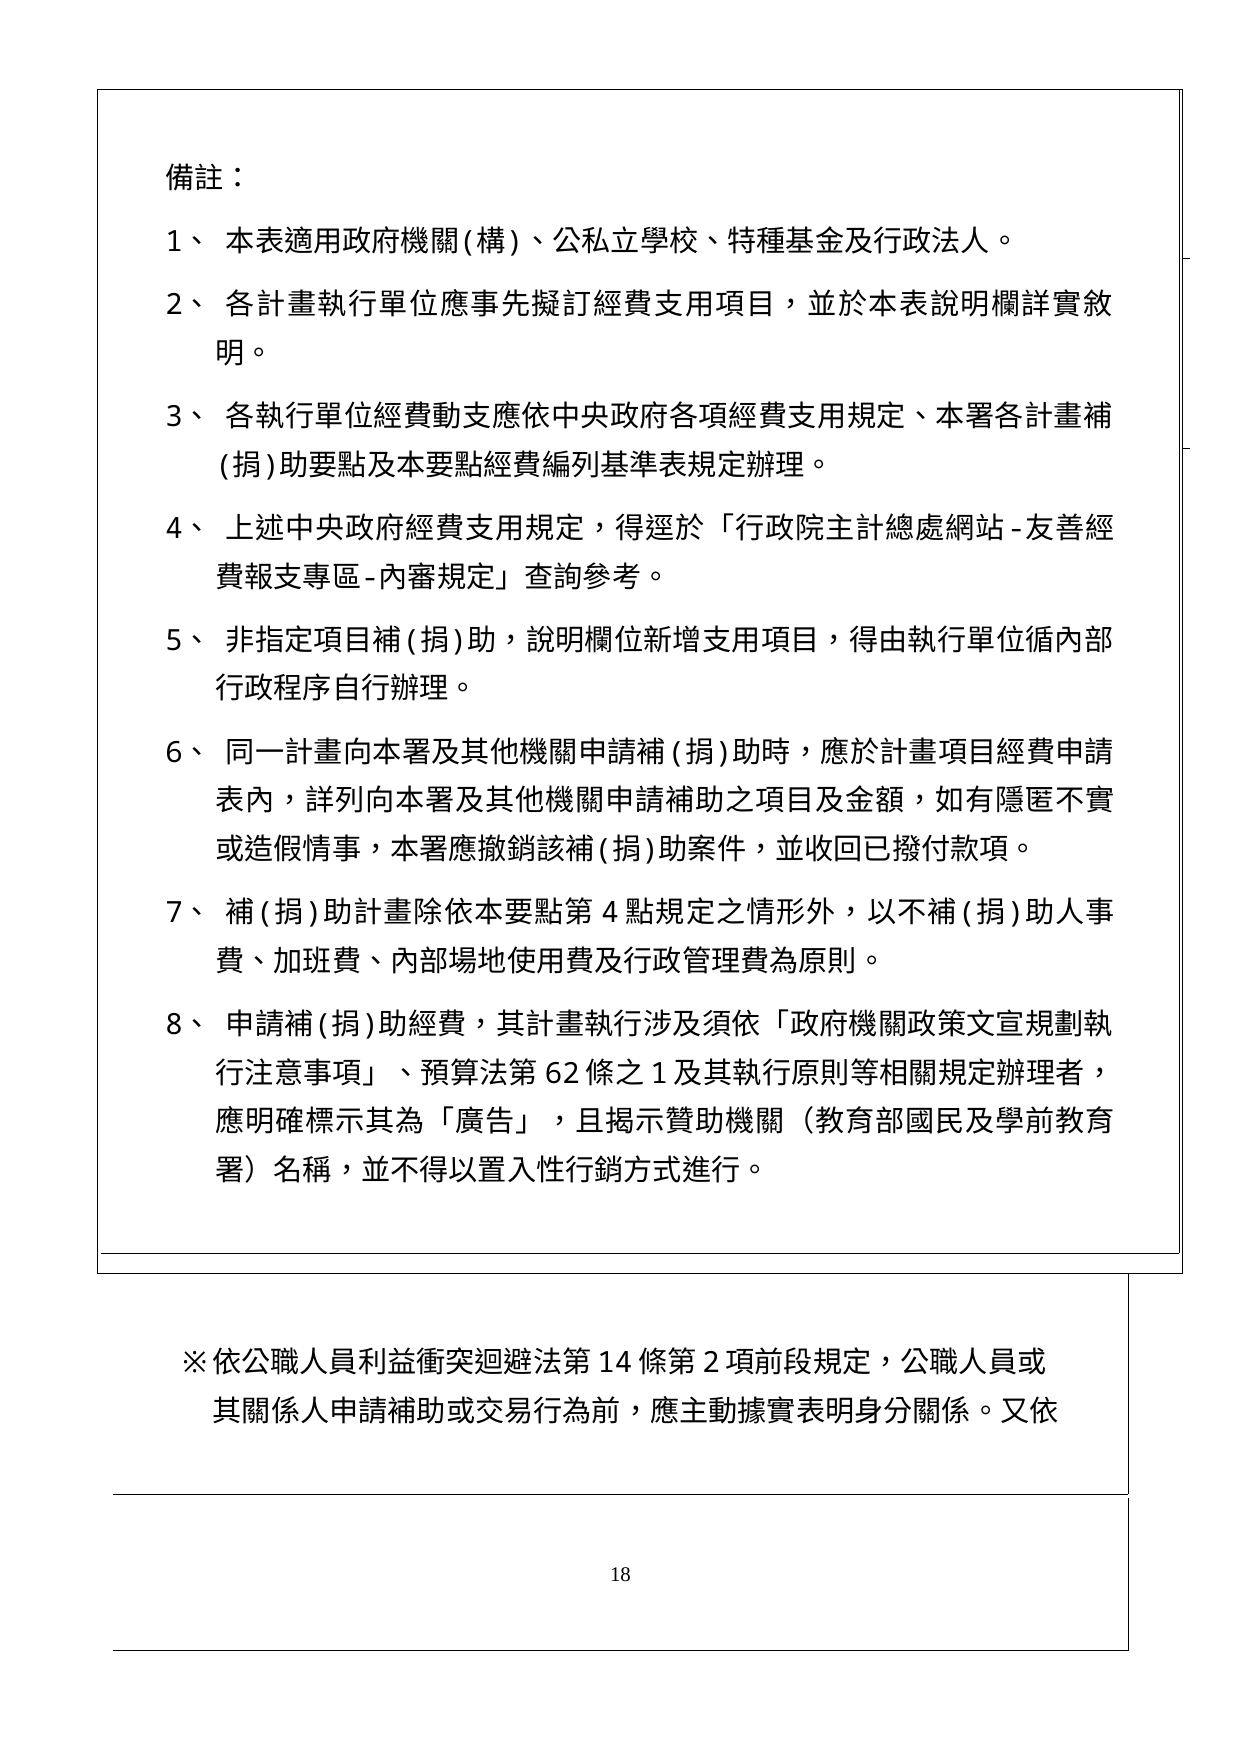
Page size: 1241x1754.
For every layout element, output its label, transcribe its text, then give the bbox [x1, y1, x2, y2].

table_cell 備註： 本表適用政府機關(構)、公私立學校、特種基金及行政法人。 各計畫執行單位應事先擬訂經費支用項目，並於本表說明欄詳實敘明。 各執行單位經費動支應依中央政府各項經費支用規定、本署各計畫補(捐)助要點及本要點經費編列基準表規定辦理。 上述中央政府經費支用規定，得逕於「行政院主計總處網站-友善經費報支專區-內審規定」查詢參考。 非指定項目補(捐)助，說明欄位新增支用項目，得由執行單位循內部行政程序自行辦理。 同一計畫向本署及其他機關申請補(捐)助時，應於計畫項目經費申請表內，詳列向本署及其他機關申請補助之項目及金額，如有隱匿不實或造假情事，本署應撤銷該補(捐)助案件，並收回已撥付款項。 補(捐)助計畫除依本要點第4點規定之情形外，以不補(捐)助人事費、加班費、內部場地使用費及行政管理費為原則。 申請補(捐)助經費，其計畫執行涉及須依「政府機關政策文宣規劃執行注意事項」、預算法第62條之1及其執行原則等相關規定辦理者，應明確標示其為「廣告」，且揭示贊助機關（教育部國民及學前教育署）名稱，並不得以置入性行銷方式進行。 [98, 90, 1182, 1273]
table_cell [1183, 278, 1190, 448]
table_cell [1183, 449, 1190, 1273]
table_cell [1183, 259, 1190, 278]
text ※依公職人員利益衝突迴避法第14條第2項前段規定，公職人員或其關係人申請補助或交易行為前，應主動據實表明身分關係。又依同法第18條第3項規定，違者處新臺幣5萬元以上50萬元以下罰鍰，並得按次處罰。 [112, 1274, 1128, 1494]
table_cell [1183, 89, 1190, 258]
